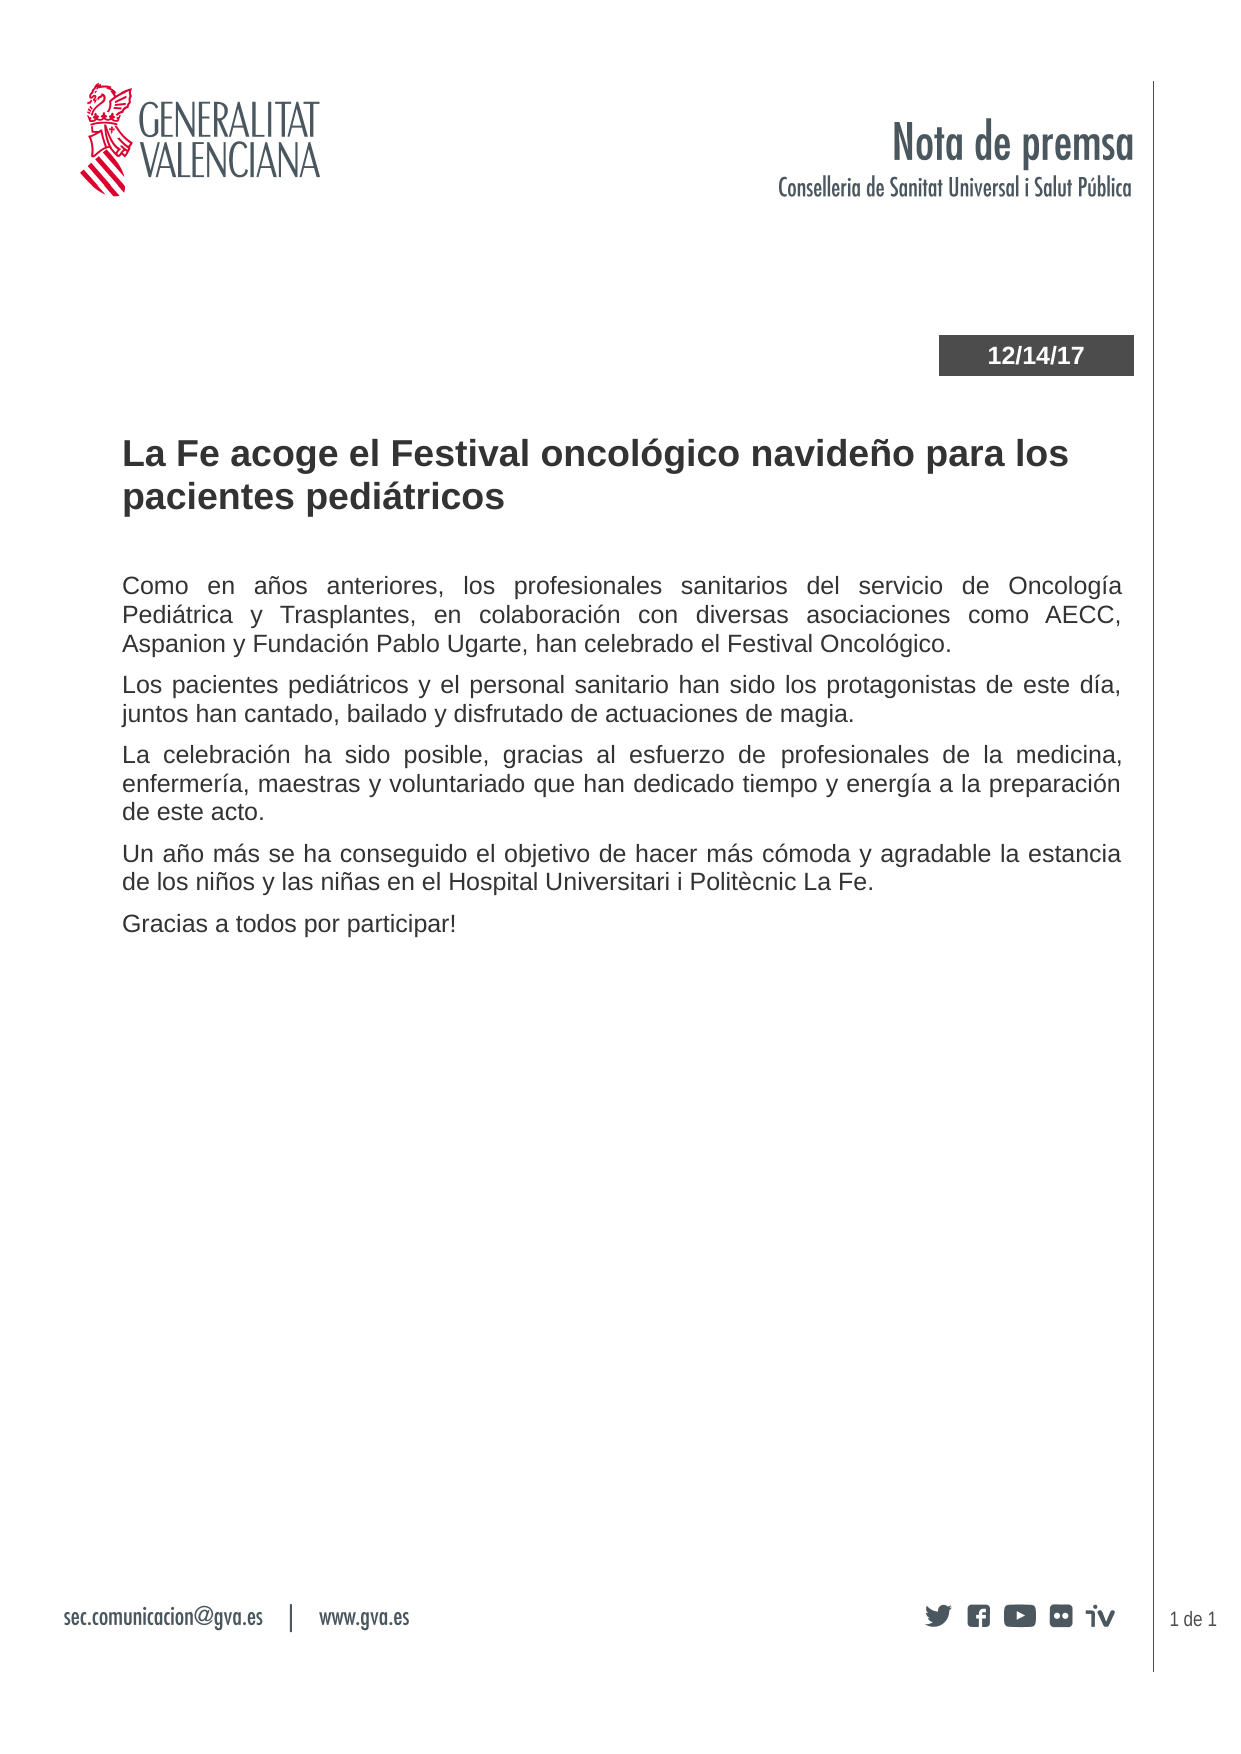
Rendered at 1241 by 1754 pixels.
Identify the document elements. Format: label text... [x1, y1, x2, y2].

text Un año más se ha conseguido el objetivo de hacer más cómoda y agradable la estancia de los niños y las niñas en el Hospital Universitari i Politècnic La Fe. [122, 838, 1123, 896]
text Como en años anteriores, los profesionales sanitarios del servicio de Oncología Pediátrica y Trasplantes, en colaboración con diversas asociaciones como AECC, Aspanion y Fundación Pablo Ugarte, han celebrado el Festival Oncológico. [122, 571, 1123, 657]
text La Fe acoge el Festival oncológico navideño para los pacientes pediátricos [122, 431, 1123, 517]
table_header 14/12/17 [940, 336, 1133, 375]
table_header [122, 335, 939, 375]
text La celebración ha sido posible, gracias al esfuerzo de profesionales de la medicina, enfermería, maestras y voluntariado que han dedicado tiempo y energía a la preparación de este acto. [122, 740, 1123, 826]
picture [0, 0, 1241, 278]
text Los pacientes pediátricos y el personal sanitario han sido los protagonistas de este día, juntos han cantado, bailado y disfrutado de actuaciones de magia. [122, 670, 1123, 727]
picture [0, 1582, 1241, 1754]
text Gracias a todos por participar! [122, 908, 1123, 937]
